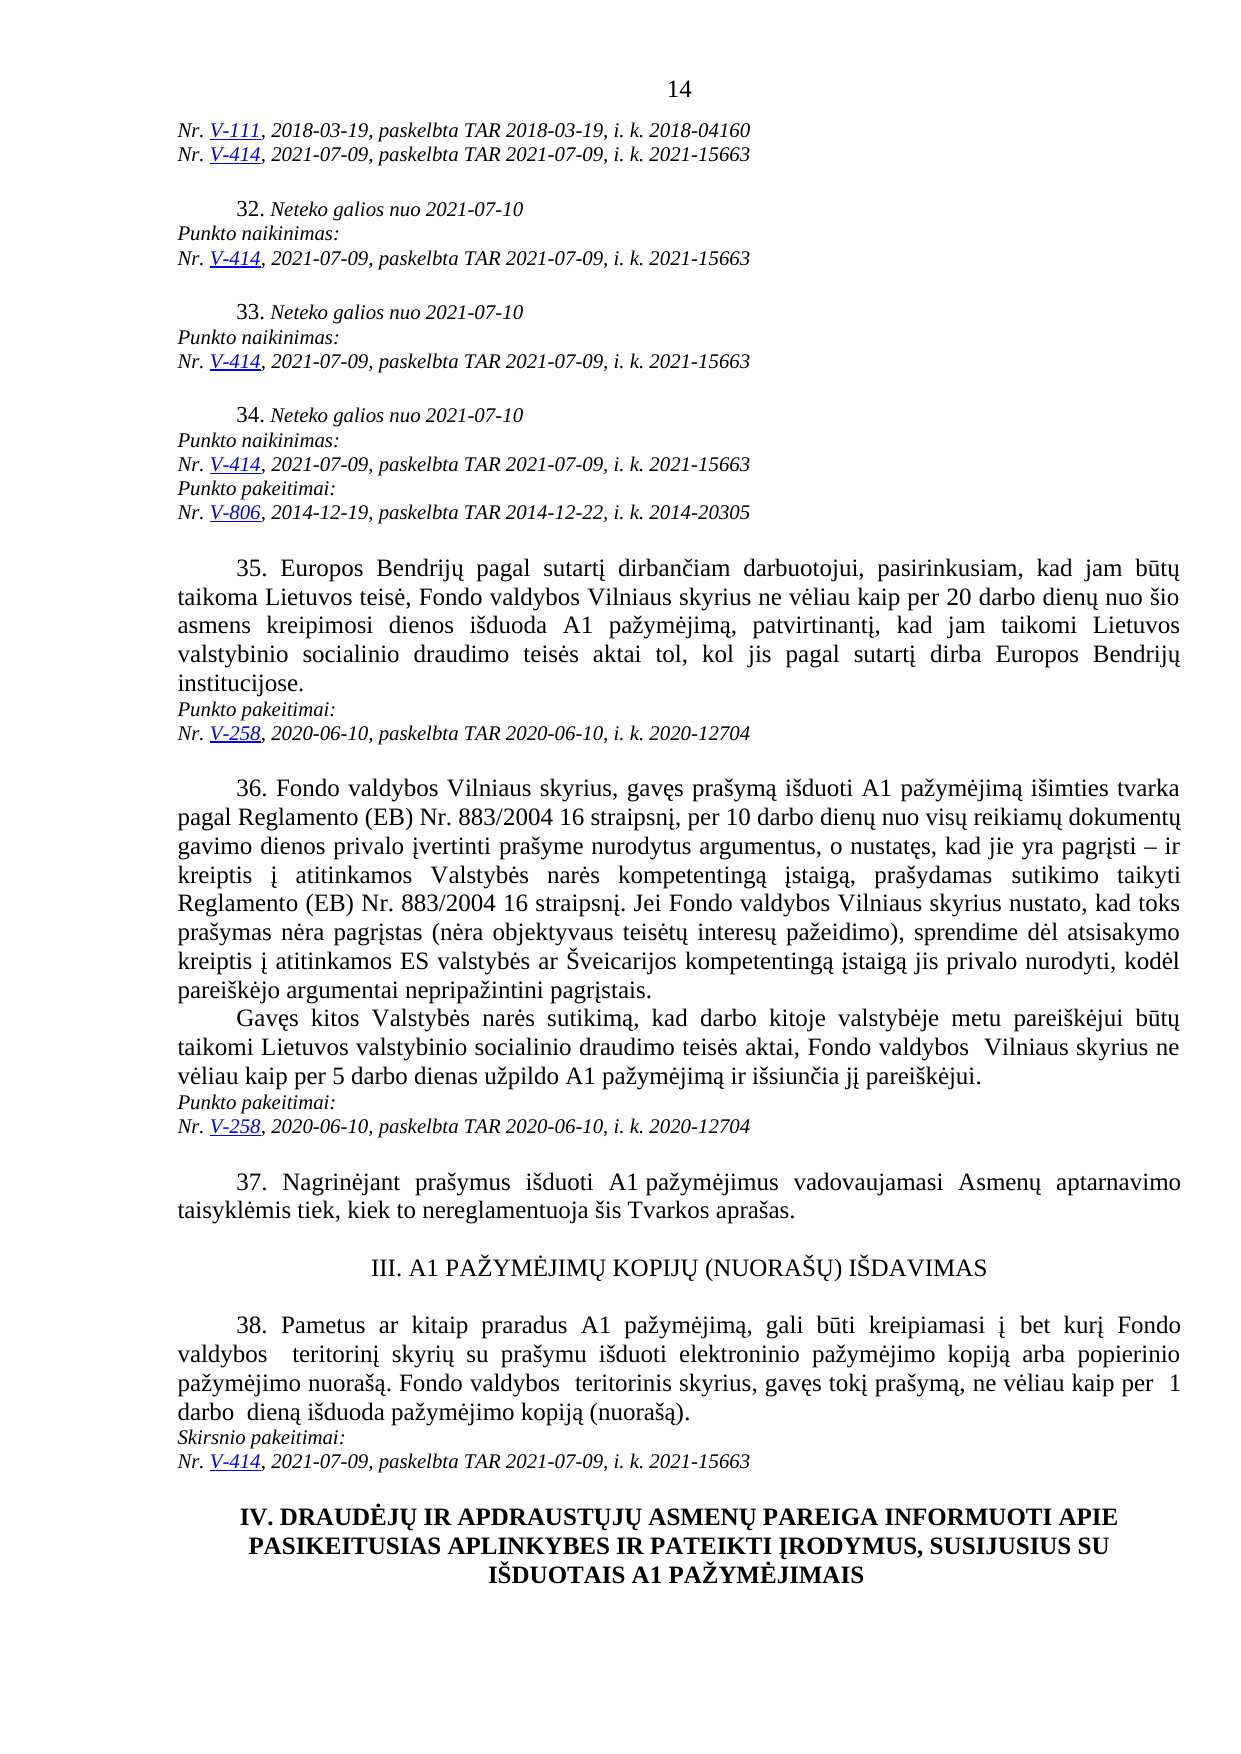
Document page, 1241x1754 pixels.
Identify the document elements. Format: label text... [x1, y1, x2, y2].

text 37. Nagrinėjant prašymus išduoti A1 pažymėjimus vadovaujamasi Asmenų aptarnavimo taisyklėmis tiek, kiek to nereglamentuoja šis Tvarkos aprašas. [177, 1167, 1181, 1224]
text Punkto pakeitimai: [177, 476, 1181, 500]
text Nr. V-414, 2021-07-09, paskelbta TAR 2021-07-09, i. k. 2021-15663 [177, 349, 1181, 373]
text Nr. V-414, 2021-07-09, paskelbta TAR 2021-07-09, i. k. 2021-15663 [177, 1449, 1181, 1473]
text 34. Neteko galios nuo 2021-07-10 [177, 401, 1181, 428]
text Nr. V-414, 2021-07-09, paskelbta TAR 2021-07-09, i. k. 2021-15663 [177, 142, 1181, 166]
text 32. Neteko galios nuo 2021-07-10 [177, 195, 1181, 221]
text III. A1 PAŽYMėjimų KOPIJŲ (nuorašų) IŠDAVIMAS [177, 1253, 1181, 1282]
text IV. DRAUDĖJŲ IR APDRAUSTŲJŲ ASMENŲ PAREIGA INFORMUOTI APIE PASIKEITUSIAS APLINKYBES IR PATEIKTI ĮRODYMUS, SUSIJUSIUS SU IŠDUOTAIS A1 PAŽYMĖJIMAIS [177, 1502, 1181, 1588]
text Nr. V-258, 2020-06-10, paskelbta TAR 2020-06-10, i. k. 2020-12704 [177, 1114, 1181, 1138]
text Nr. V-414, 2021-07-09, paskelbta TAR 2021-07-09, i. k. 2021-15663 [177, 452, 1181, 476]
text Nr. V-111, 2018-03-19, paskelbta TAR 2018-03-19, i. k. 2018-04160 [177, 118, 1181, 142]
text Punkto pakeitimai: [177, 697, 1181, 721]
text 38. Pametus ar kitaip praradus A1 pažymėjimą, gali būti kreipiamasi į bet kurį Fondo valdybos teritorinį skyrių su prašymu išduoti elektroninio pažymėjimo kopiją arba popierinio pažymėjimo nuorašą. Fondo valdybos teritorinis skyrius, gavęs tokį prašymą, ne vėliau kaip per 1 darbo dieną išduoda pažymėjimo kopiją (nuorašą). [177, 1310, 1181, 1425]
text 33. Neteko galios nuo 2021-07-10 [177, 298, 1181, 324]
text Nr. V-414, 2021-07-09, paskelbta TAR 2021-07-09, i. k. 2021-15663 [177, 245, 1181, 269]
text Skirsnio pakeitimai: [177, 1425, 1181, 1449]
text Punkto naikinimas: [177, 428, 1181, 452]
text Punkto naikinimas: [177, 324, 1181, 349]
text Punkto naikinimas: [177, 221, 1181, 245]
text 36. Fondo valdybos Vilniaus skyrius, gavęs prašymą išduoti A1 pažymėjimą išimties tvarka pagal Reglamento (EB) Nr. 883/2004 16 straipsnį, per 10 darbo dienų nuo visų reikiamų dokumentų gavimo dienos privalo įvertinti prašyme nurodytus argumentus, o nustatęs, kad jie yra pagrįsti – ir kreiptis į atitinkamos Valstybės narės kompetentingą įstaigą, prašydamas sutikimo taikyti Reglamento (EB) Nr. 883/2004 16 straipsnį. Jei Fondo valdybos Vilniaus skyrius nustato, kad toks prašymas nėra pagrįstas (nėra objektyvaus teisėtų interesų pažeidimo), sprendime dėl atsisakymo kreiptis į atitinkamos ES valstybės ar Šveicarijos kompetentingą įstaigą jis privalo nurodyti, kodėl pareiškėjo argumentai nepripažintini pagrįstais. [177, 773, 1181, 1003]
text Gavęs kitos Valstybės narės sutikimą, kad darbo kitoje valstybėje metu pareiškėjui būtų taikomi Lietuvos valstybinio socialinio draudimo teisės aktai, Fondo valdybos Vilniaus skyrius ne vėliau kaip per 5 darbo dienas užpildo A1 pažymėjimą ir išsiunčia jį pareiškėjui. [177, 1003, 1181, 1090]
text Nr. V-806, 2014-12-19, paskelbta TAR 2014-12-22, i. k. 2014-20305 [177, 500, 1181, 524]
text Nr. V-258, 2020-06-10, paskelbta TAR 2020-06-10, i. k. 2020-12704 [177, 721, 1181, 745]
text Punkto pakeitimai: [177, 1090, 1181, 1114]
text 35. Europos Bendrijų pagal sutartį dirbančiam darbuotojui, pasirinkusiam, kad jam būtų taikoma Lietuvos teisė, Fondo valdybos Vilniaus skyrius ne vėliau kaip per 20 darbo dienų nuo šio asmens kreipimosi dienos išduoda A1 pažymėjimą, patvirtinantį, kad jam taikomi Lietuvos valstybinio socialinio draudimo teisės aktai tol, kol jis pagal sutartį dirba Europos Bendrijų institucijose. [177, 553, 1181, 697]
